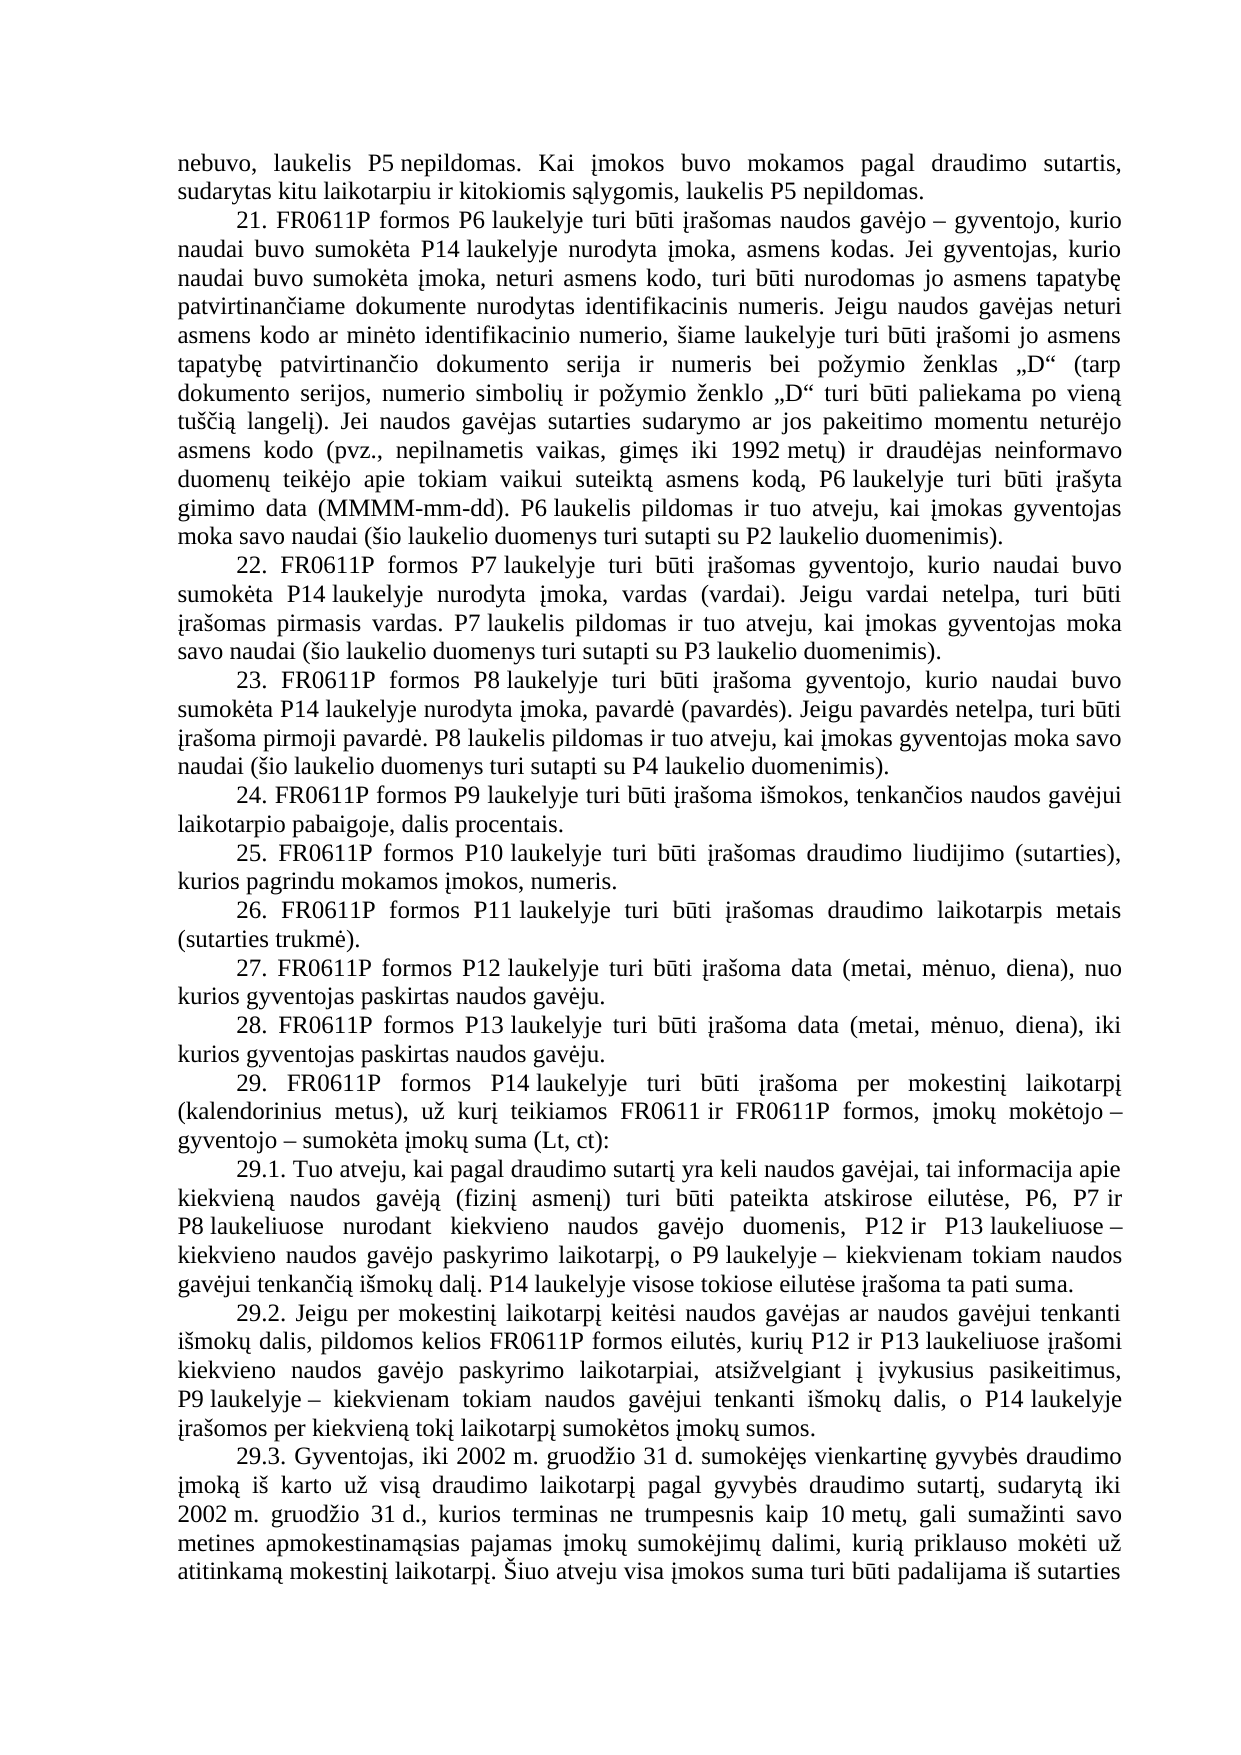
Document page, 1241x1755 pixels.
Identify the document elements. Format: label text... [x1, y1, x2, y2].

text 27. FR0611P formos P12 laukelyje turi būti įrašoma data (metai, mėnuo, diena), nuo kurios gyventojas paskirtas naudos gavėju. [177, 953, 1122, 1010]
text 22. FR0611P formos P7 laukelyje turi būti įrašomas gyventojo, kurio naudai buvo sumokėta P14 laukelyje nurodyta įmoka, vardas (vardai). Jeigu vardai netelpa, turi būti įrašomas pirmasis vardas. P7 laukelis pildomas ir tuo atveju, kai įmokas gyventojas moka savo naudai (šio laukelio duomenys turi sutapti su P3 laukelio duomenimis). [177, 550, 1122, 665]
text 23. FR0611P formos P8 laukelyje turi būti įrašoma gyventojo, kurio naudai buvo sumokėta P14 laukelyje nurodyta įmoka, pavardė (pavardės). Jeigu pavardės netelpa, turi būti įrašoma pirmoji pavardė. P8 laukelis pildomas ir tuo atveju, kai įmokas gyventojas moka savo naudai (šio laukelio duomenys turi sutapti su P4 laukelio duomenimis). [177, 665, 1122, 780]
text 26. FR0611P formos P11 laukelyje turi būti įrašomas draudimo laikotarpis metais (sutarties trukmė). [177, 895, 1122, 953]
text 25. FR0611P formos P10 laukelyje turi būti įrašomas draudimo liudijimo (sutarties), kurios pagrindu mokamos įmokos, numeris. [177, 838, 1122, 895]
text 29. FR0611P formos P14 laukelyje turi būti įrašoma per mokestinį laikotarpį (kalendorinius metus), už kurį teikiamos FR0611 ir FR0611P formos, įmokų mokėtojo – gyventojo – sumokėta įmokų suma (Lt, ct): [177, 1068, 1122, 1154]
text nebuvo, laukelis P5 nepildomas. Kai įmokos buvo mokamos pagal draudimo sutartis, sudarytas kitu laikotarpiu ir kitokiomis sąlygomis, laukelis P5 nepildomas. [177, 148, 1122, 205]
text 29.3. Gyventojas, iki 2002 m. gruodžio 31 d. sumokėjęs vienkartinę gyvybės draudimo įmoką iš karto už visą draudimo laikotarpį pagal gyvybės draudimo sutartį, sudarytą iki 2002 m. gruodžio 31 d., kurios terminas ne trumpesnis kaip 10 metų, gali sumažinti savo metines apmokestinamąsias pajamas įmokų sumokėjimų dalimi, kurią priklauso mokėti už atitinkamą mokestinį laikotarpį. Šiuo atveju visa įmokos suma turi būti padalijama iš sutarties [177, 1441, 1122, 1585]
text 29.1. Tuo atveju, kai pagal draudimo sutartį yra keli naudos gavėjai, tai informacija apie kiekvieną naudos gavėją (fizinį asmenį) turi būti pateikta atskirose eilutėse, P6, P7 ir P8 laukeliuose nurodant kiekvieno naudos gavėjo duomenis, P12 ir P13 laukeliuose – kiekvieno naudos gavėjo paskyrimo laikotarpį, o P9 laukelyje – kiekvienam tokiam naudos gavėjui tenkančią išmokų dalį. P14 laukelyje visose tokiose eilutėse įrašoma ta pati suma. [177, 1154, 1122, 1298]
text 28. FR0611P formos P13 laukelyje turi būti įrašoma data (metai, mėnuo, diena), iki kurios gyventojas paskirtas naudos gavėju. [177, 1010, 1122, 1068]
text 29.2. Jeigu per mokestinį laikotarpį keitėsi naudos gavėjas ar naudos gavėjui tenkanti išmokų dalis, pildomos kelios FR0611P formos eilutės, kurių P12 ir P13 laukeliuose įrašomi kiekvieno naudos gavėjo paskyrimo laikotarpiai, atsižvelgiant į įvykusius pasikeitimus, P9 laukelyje – kiekvienam tokiam naudos gavėjui tenkanti išmokų dalis, o P14 laukelyje įrašomos per kiekvieną tokį laikotarpį sumokėtos įmokų sumos. [177, 1298, 1122, 1441]
text 24. FR0611P formos P9 laukelyje turi būti įrašoma išmokos, tenkančios naudos gavėjui laikotarpio pabaigoje, dalis procentais. [177, 780, 1122, 838]
text 21. FR0611P formos P6 laukelyje turi būti įrašomas naudos gavėjo – gyventojo, kurio naudai buvo sumokėta P14 laukelyje nurodyta įmoka, asmens kodas. Jei gyventojas, kurio naudai buvo sumokėta įmoka, neturi asmens kodo, turi būti nurodomas jo asmens tapatybę patvirtinančiame dokumente nurodytas identifikacinis numeris. Jeigu naudos gavėjas neturi asmens kodo ar minėto identifikacinio numerio, šiame laukelyje turi būti įrašomi jo asmens tapatybę patvirtinančio dokumento serija ir numeris bei požymio ženklas „D“ (tarp dokumento serijos, numerio simbolių ir požymio ženklo „D“ turi būti paliekama po vieną tuščią langelį). Jei naudos gavėjas sutarties sudarymo ar jos pakeitimo momentu neturėjo asmens kodo (pvz., nepilnametis vaikas, gimęs iki 1992 metų) ir draudėjas neinformavo duomenų teikėjo apie tokiam vaikui suteiktą asmens kodą, P6 laukelyje turi būti įrašyta gimimo data (MMMM-mm-dd). P6 laukelis pildomas ir tuo atveju, kai įmokas gyventojas moka savo naudai (šio laukelio duomenys turi sutapti su P2 laukelio duomenimis). [177, 205, 1122, 550]
